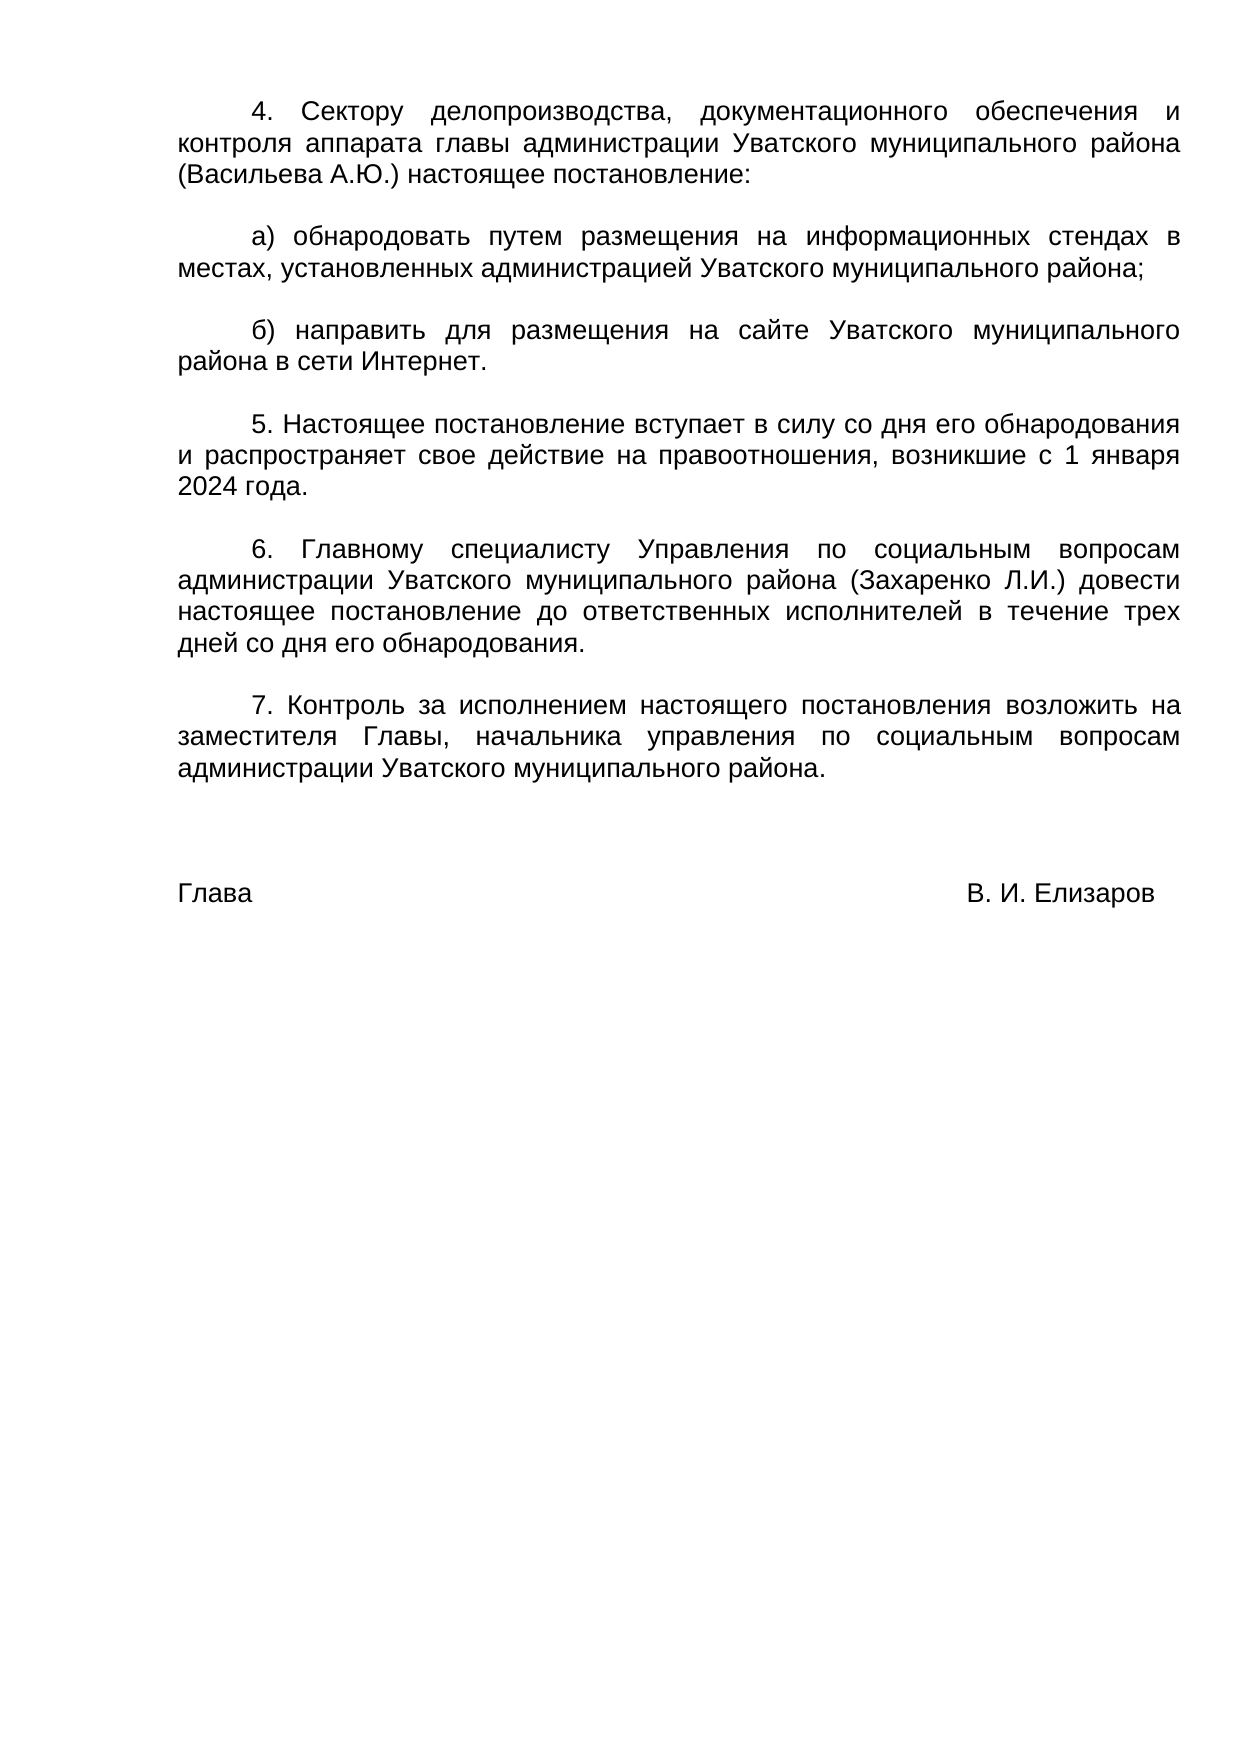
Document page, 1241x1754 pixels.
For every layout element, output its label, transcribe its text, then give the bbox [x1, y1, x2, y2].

text 6. Главному специалисту Управления по социальным вопросам администрации Уватского муниципального района (Захаренко Л.И.) довести настоящее постановление до ответственных исполнителей в течение трех дней со дня его обнародования. [177, 533, 1181, 658]
text Глава В. И. Елизаров [177, 877, 1181, 908]
text 7. Контроль за исполнением настоящего постановления возложить на заместителя Главы, начальника управления по социальным вопросам администрации Уватского муниципального района. [177, 689, 1181, 783]
text а) обнародовать путем размещения на информационных стендах в местах, установленных администрацией Уватского муниципального района; [177, 220, 1181, 283]
text б) направить для размещения на сайте Уватского муниципального района в сети Интернет. [177, 314, 1181, 377]
text 4. Сектору делопроизводства, документационного обеспечения и контроля аппарата главы администрации Уватского муниципального района (Васильева А.Ю.) настоящее постановление: [177, 95, 1181, 189]
text 5. Настоящее постановление вступает в силу со дня его обнародования и распространяет свое действие на правоотношения, возникшие с 1 января 2024 года. [177, 408, 1181, 502]
